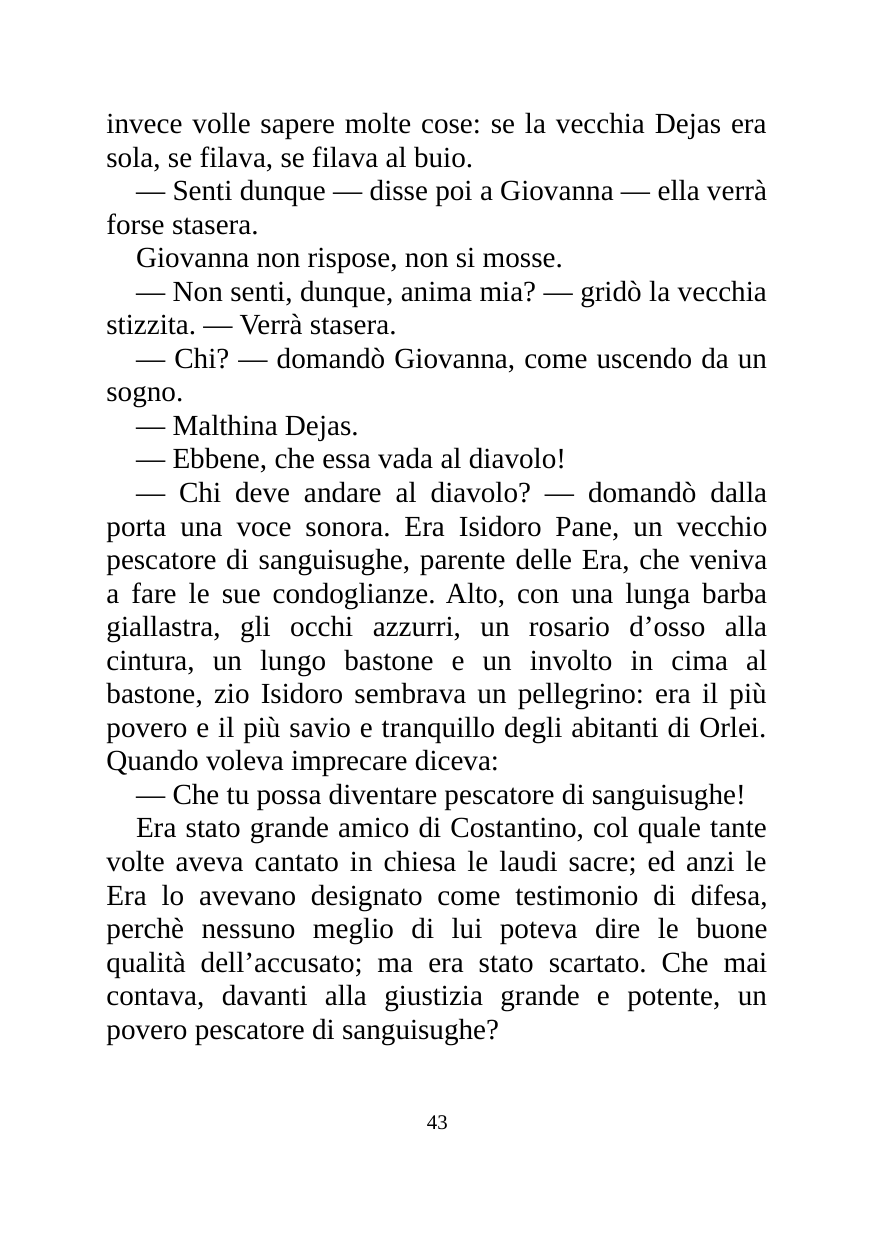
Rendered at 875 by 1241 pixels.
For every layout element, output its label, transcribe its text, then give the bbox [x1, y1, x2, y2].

text — Che tu possa diventare pescatore di sanguisughe! [106, 777, 768, 811]
text Giovanna non rispose, non si mosse. [106, 240, 768, 274]
text — Chi? — domandò Giovanna, come uscendo da un sogno. [106, 341, 768, 408]
text — Senti dunque — disse poi a Giovanna — ella verrà forse stasera. [106, 173, 768, 240]
text — Non senti, dunque, anima mia? — gridò la vecchia stizzita. — Verrà stasera. [106, 274, 768, 341]
text Era stato grande amico di Costantino, col quale tante volte aveva cantato in chiesa le laudi sacre; ed anzi le Era lo avevano designato come testimonio di difesa, perchè nessuno meglio di lui poteva dire le buone qualità dell’accusato; ma era stato scartato. Che mai contava, davanti alla giustizia grande e potente, un povero pescatore di sanguisughe? [106, 811, 768, 1045]
text — Ebbene, che essa vada al diavolo! [106, 442, 768, 475]
text — Chi deve andare al diavolo? — domandò dalla porta una voce sonora. Era Isidoro Pane, un vecchio pescatore di sanguisughe, parente delle Era, che veniva a fare le sue condoglianze. Alto, con una lunga barba giallastra, gli occhi azzurri, un rosario d’osso alla cintura, un lungo bastone e un involto in cima al bastone, zio Isidoro sembrava un pellegrino: era il più povero e il più savio e tranquillo degli abitanti di Orlei. Quando voleva imprecare diceva: [106, 475, 768, 777]
text — Malthina Dejas. [106, 408, 768, 442]
text invece volle sapere molte cose: se la vecchia Dejas era sola, se filava, se filava al buio. [106, 106, 768, 173]
